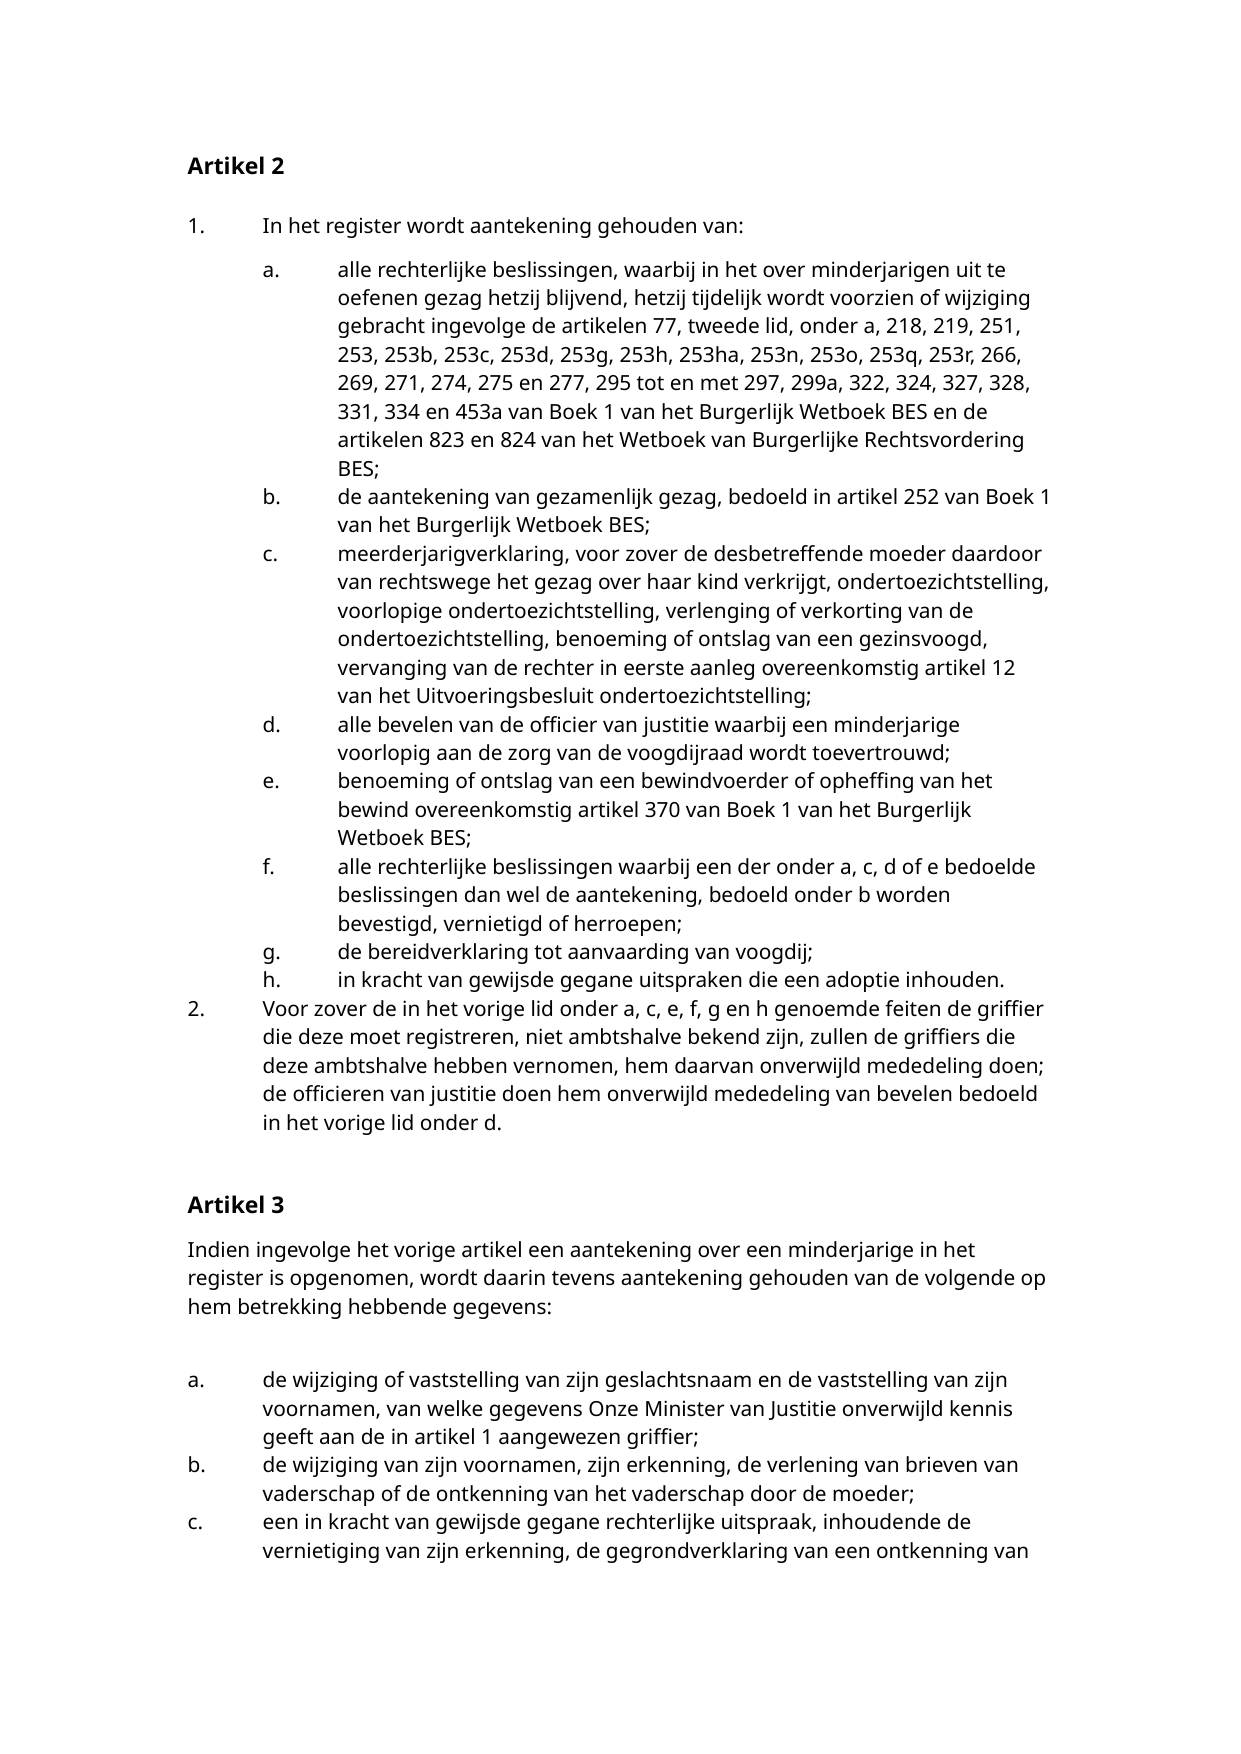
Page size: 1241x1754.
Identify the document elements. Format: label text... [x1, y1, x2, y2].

list alle bevelen van de officier van justitie waarbij een minderjarige voorlopig aan de zorg van de voogdijraad wordt toevertrouwd; [262, 710, 1053, 767]
list de bereidverklaring tot aanvaarding van voogdij; [262, 937, 1053, 966]
list een in kracht van gewijsde gegane rechterlijke uitspraak, inhoudende de vernietiging van zijn erkenning, de gegrondverklaring van een ontkenning van [187, 1507, 1053, 1564]
list alle rechterlijke beslissingen waarbij een der onder a, c, d of e bedoelde beslissingen dan wel de aantekening, bedoeld onder b worden bevestigd, vernietigd of herroepen; [262, 852, 1053, 937]
text Indien ingevolge het vorige artikel een aantekening over een minderjarige in het register is opgenomen, wordt daarin tevens aantekening gehouden van de volgende op hem betrekking hebbende gegevens: [187, 1235, 1053, 1320]
list alle rechterlijke beslissingen, waarbij in het over minderjarigen uit te oefenen gezag hetzij blijvend, hetzij tijdelijk wordt voorzien of wijziging gebracht ingevolge de artikelen 77, tweede lid, onder a, 218, 219, 251, 253, 253b, 253c, 253d, 253g, 253h, 253ha, 253n, 253o, 253q, 253r, 266, 269, 271, 274, 275 en 277, 295 tot en met 297, 299a, 322, 324, 327, 328, 331, 334 en 453a van Boek 1 van het Burgerlijk Wetboek BES en de artikelen 823 en 824 van het Wetboek van Burgerlijke Rechtsvordering BES; [262, 255, 1053, 482]
list de wijziging of vaststelling van zijn geslachtsnaam en de vaststelling van zijn voornamen, van welke gegevens Onze Minister van Justitie onverwijld kennis geeft aan de in artikel 1 aangewezen griffier; [187, 1365, 1053, 1451]
list in kracht van gewijsde gegane uitspraken die een adoptie inhouden. [262, 966, 1053, 994]
list benoeming of ontslag van een bewindvoerder of opheffing van het bewind overeenkomstig artikel 370 van Boek 1 van het Burgerlijk Wetboek BES; [262, 767, 1053, 852]
list de wijziging van zijn voornamen, zijn erkenning, de verlening van brieven van vaderschap of de ontkenning van het vaderschap door de moeder; [187, 1451, 1053, 1507]
list In het register wordt aantekening gehouden van: [187, 211, 1053, 240]
list Voor zover de in het vorige lid onder a, c, e, f, g en h genoemde feiten de griffier die deze moet registreren, niet ambtshalve bekend zijn, zullen de griffiers die deze ambtshalve hebben vernomen, hem daarvan onverwijld mededeling doen; de officieren van justitie doen hem onverwijld mededeling van bevelen bedoeld in het vorige lid onder d. [187, 994, 1053, 1136]
subtitle Artikel 3 [187, 1189, 1053, 1220]
list meerderjarigverklaring, voor zover de desbetreffende moeder daardoor van rechtswege het gezag over haar kind verkrijgt, ondertoezichtstelling, voorlopige ondertoezichtstelling, verlenging of verkorting van de ondertoezichtstelling, benoeming of ontslag van een gezinsvoogd, vervanging van de rechter in eerste aanleg overeenkomstig artikel 12 van het Uitvoeringsbesluit ondertoezichtstelling; [262, 539, 1053, 710]
list de aantekening van gezamenlijk gezag, bedoeld in artikel 252 van Boek 1 van het Burgerlijk Wetboek BES; [262, 482, 1053, 539]
subtitle Artikel 2 [187, 150, 1053, 181]
